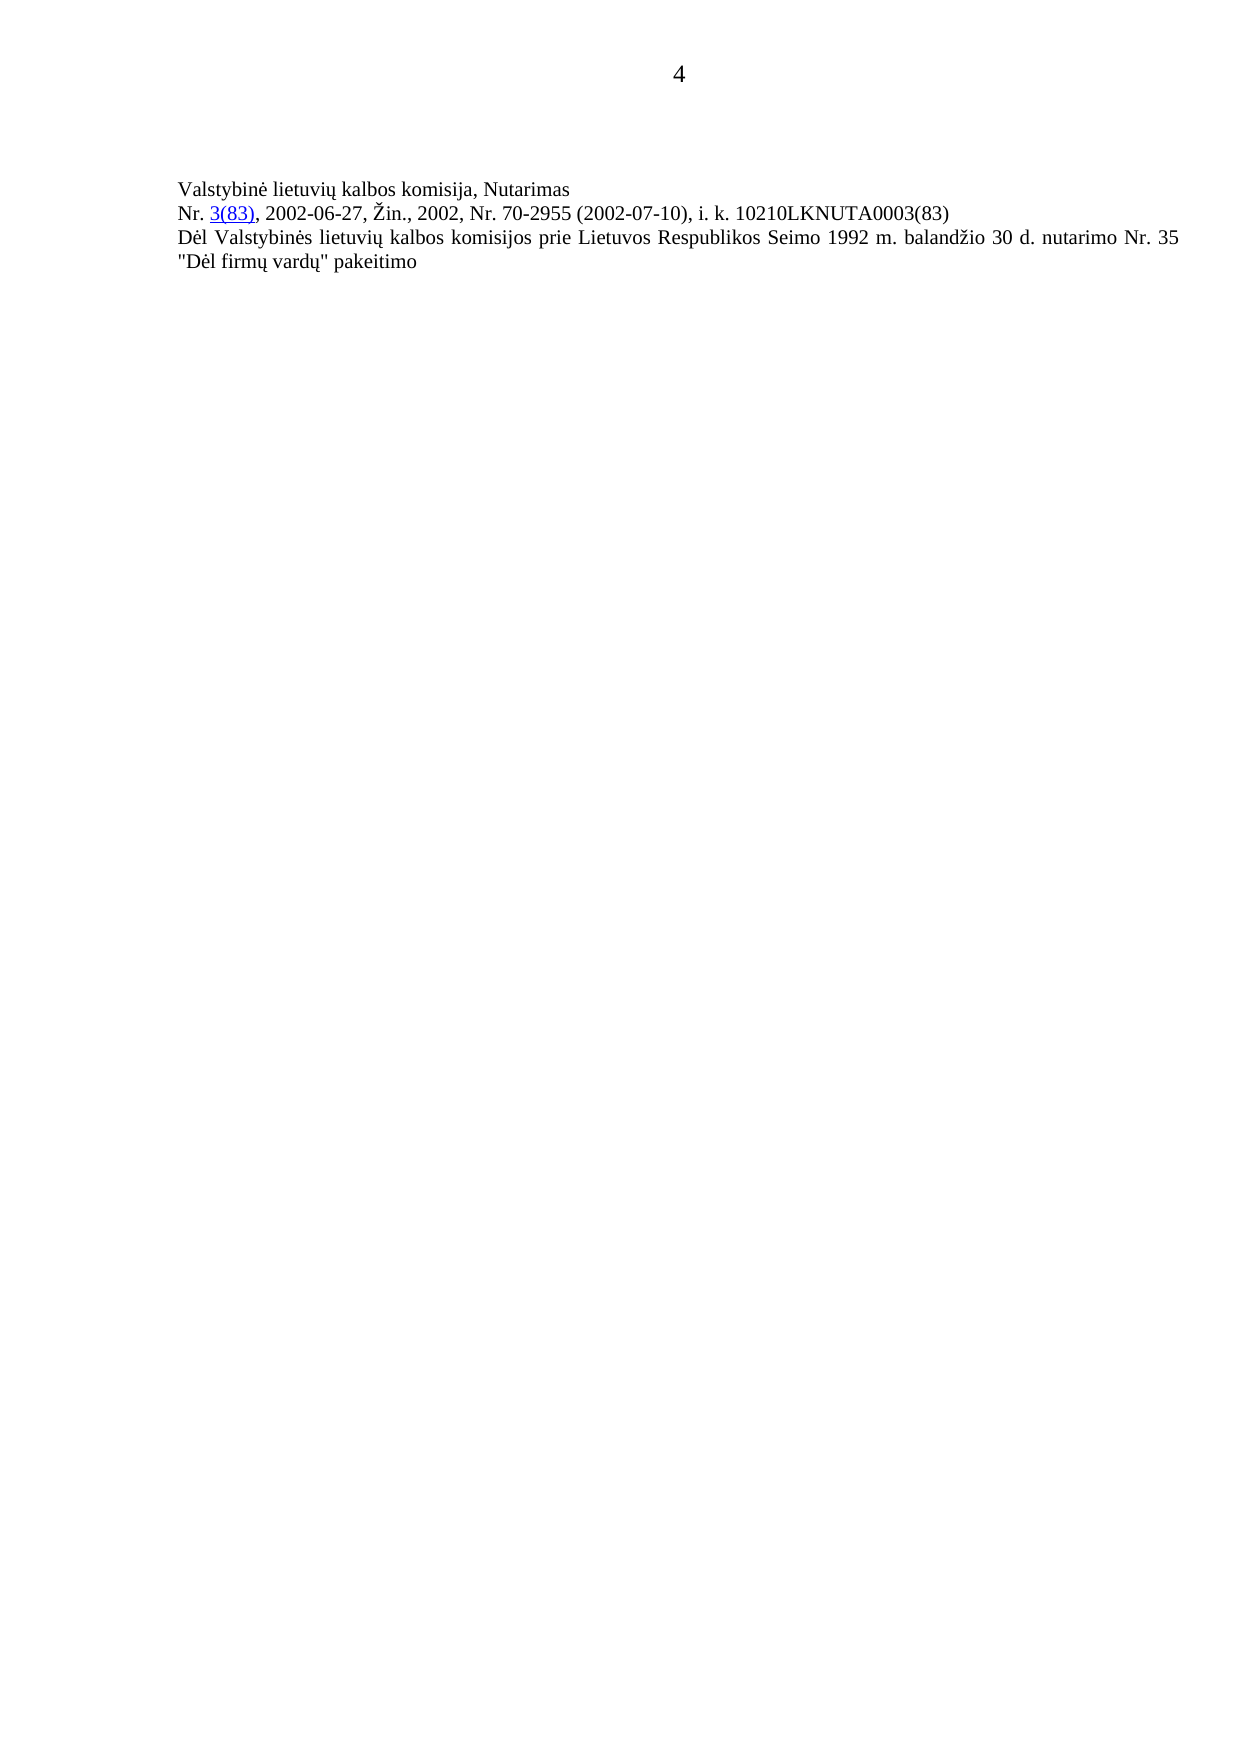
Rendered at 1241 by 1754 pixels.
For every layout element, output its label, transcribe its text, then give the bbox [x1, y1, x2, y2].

text Dėl Valstybinės lietuvių kalbos komisijos prie Lietuvos Respublikos Seimo 1992 m. balandžio 30 d. nutarimo Nr. 35 "Dėl firmų vardų" pakeitimo [177, 225, 1181, 273]
text Nr. 3(83), 2002-06-27, Žin., 2002, Nr. 70-2955 (2002-07-10), i. k. 10210LKNUTA0003(83) [177, 201, 1181, 225]
text Valstybinė lietuvių kalbos komisija, Nutarimas [177, 177, 1181, 201]
